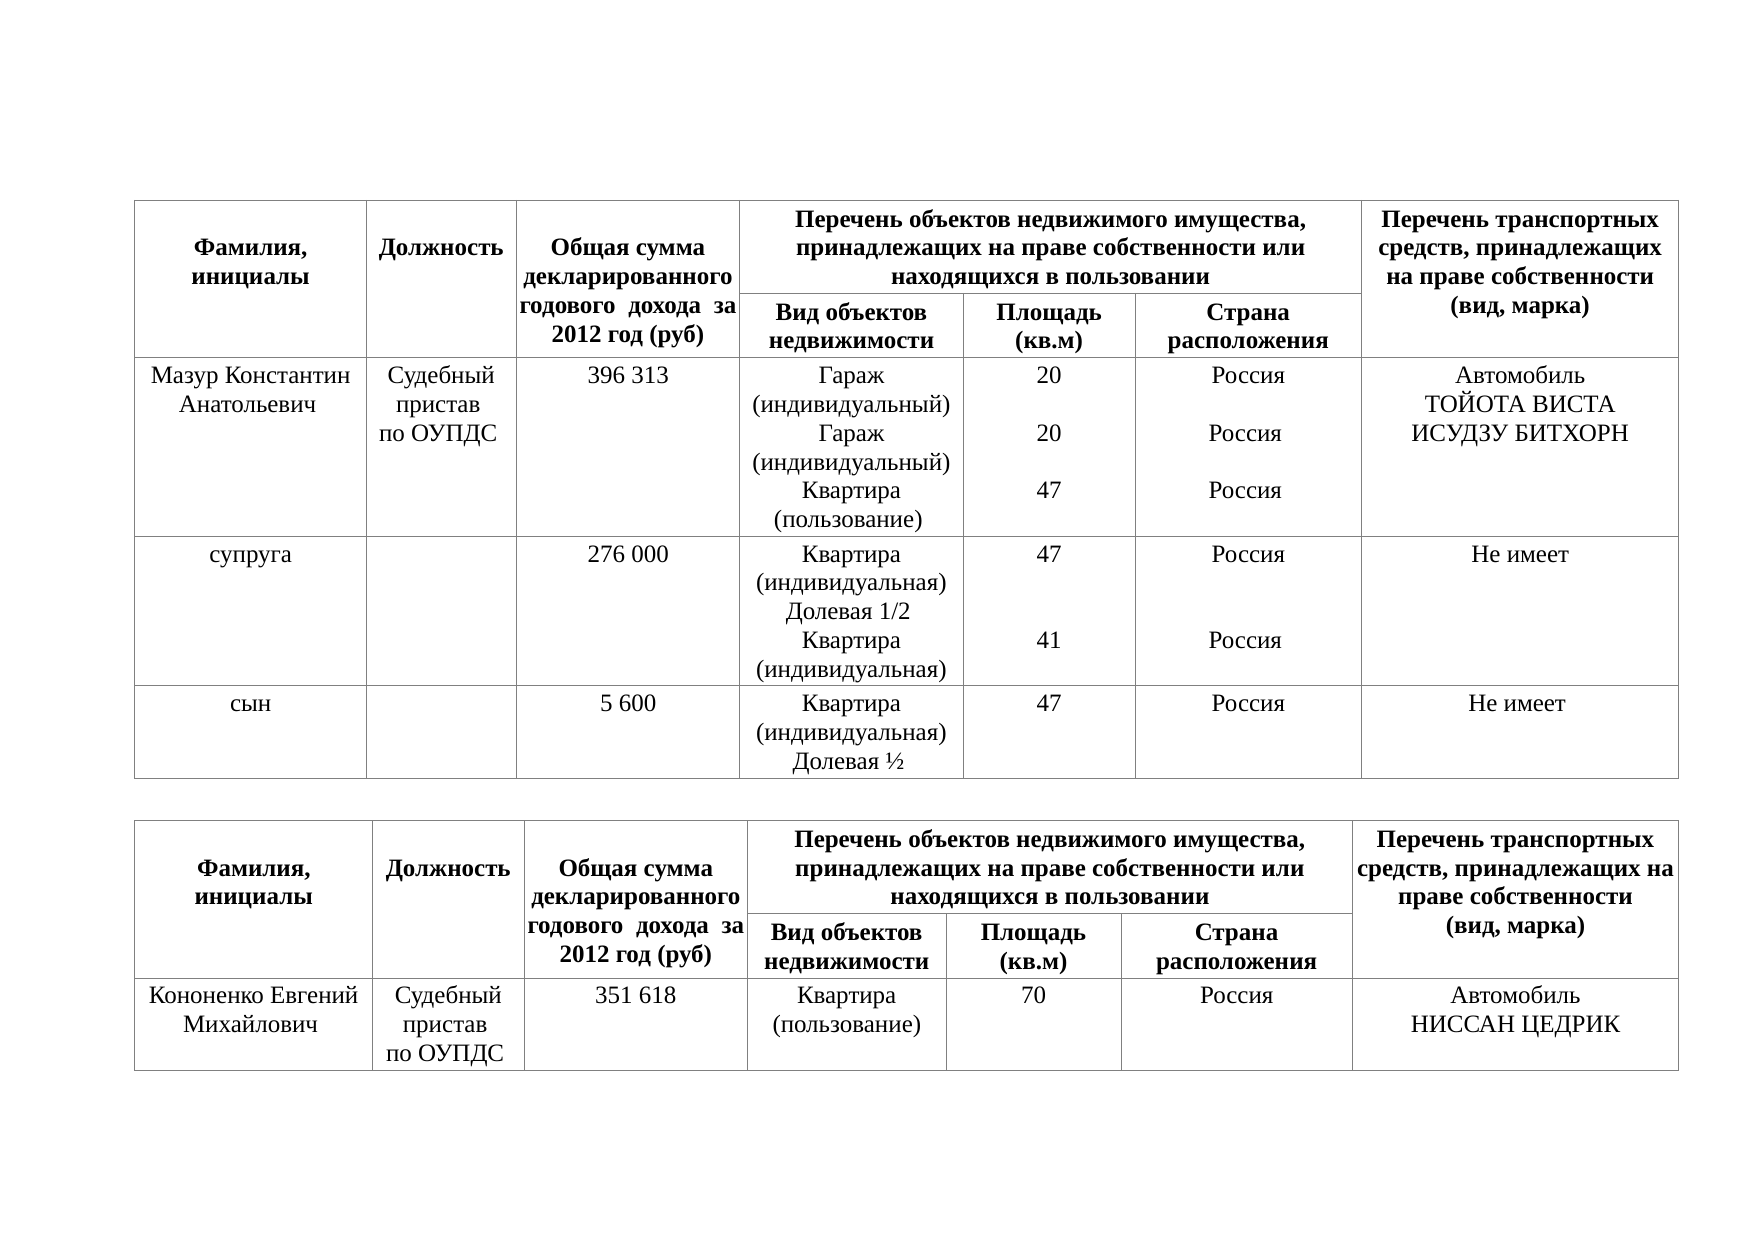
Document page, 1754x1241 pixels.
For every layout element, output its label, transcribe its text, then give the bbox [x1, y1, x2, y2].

table_cell Вид объектов недвижимости [740, 294, 963, 357]
table_cell Мазур Константин Анатольевич [135, 358, 366, 536]
table_cell Автомобиль ТОЙОТА ВИСТА ИСУДЗУ БИТХОРН [1362, 358, 1678, 536]
table_cell Страна расположения [1136, 294, 1361, 357]
table_cell Не имеет [1362, 686, 1678, 778]
table_cell Россия [1136, 686, 1361, 778]
table_cell Россия Россия Россия [1136, 358, 1361, 536]
table_header Должность [373, 821, 524, 977]
table_cell сын [135, 686, 366, 778]
table_cell Страна расположения [1122, 914, 1352, 977]
table_header Фамилия, инициалы [135, 201, 366, 357]
table_cell 20 20 47 [964, 358, 1135, 536]
table_cell Кононенко Евгений Михайлович [135, 979, 372, 1069]
table_cell супруга [135, 537, 366, 685]
table_cell Вид объектов недвижимости [748, 914, 946, 977]
table_cell Квартира (индивидуальная) Долевая ½ [740, 686, 963, 778]
table_cell Гараж (индивидуальный) Гараж (индивидуальный) Квартира (пользование) [740, 358, 963, 536]
table_cell Площадь (кв.м) [964, 294, 1135, 357]
table_cell Автомобиль НИССАН ЦЕДРИК [1353, 979, 1678, 1069]
table_cell Не имеет [1362, 537, 1678, 685]
table_header Общая сумма декларированного годового дохода за 2012 год (руб) [517, 201, 739, 357]
table_cell 47 [964, 686, 1135, 778]
table_cell [367, 537, 516, 685]
table_cell [367, 686, 516, 778]
table_cell Судебный пристав по ОУПДС [367, 358, 516, 536]
table_header Перечень транспортных средств, принадлежащих на праве собственности (вид, марка) [1353, 821, 1678, 977]
table_cell Россия [1122, 979, 1352, 1069]
table_cell 5 600 [517, 686, 739, 778]
table_cell 351 618 [525, 979, 747, 1069]
table_header Должность [367, 201, 516, 357]
table_header Перечень объектов недвижимого имущества, принадлежащих на праве собственности или находящихся в пользовании [748, 821, 1352, 913]
table_cell 47 41 [964, 537, 1135, 685]
table_header Перечень объектов недвижимого имущества, принадлежащих на праве собственности или находящихся в пользовании [740, 201, 1361, 293]
table_cell Квартира (пользование) [748, 979, 946, 1069]
table_header Общая сумма декларированного годового дохода за 2012 год (руб) [525, 821, 747, 977]
table_cell Россия Россия [1136, 537, 1361, 685]
table_cell 70 [947, 979, 1121, 1069]
table_cell Квартира (индивидуальная) Долевая 1/2 Квартира (индивидуальная) [740, 537, 963, 685]
table_header Фамилия, инициалы [135, 821, 372, 977]
table_cell Площадь (кв.м) [947, 914, 1121, 977]
table_cell 276 000 [517, 537, 739, 685]
table_cell Судебный пристав по ОУПДС [373, 979, 524, 1069]
table_header Перечень транспортных средств, принадлежащих на праве собственности (вид, марка) [1362, 201, 1678, 357]
table_cell 396 313 [517, 358, 739, 536]
